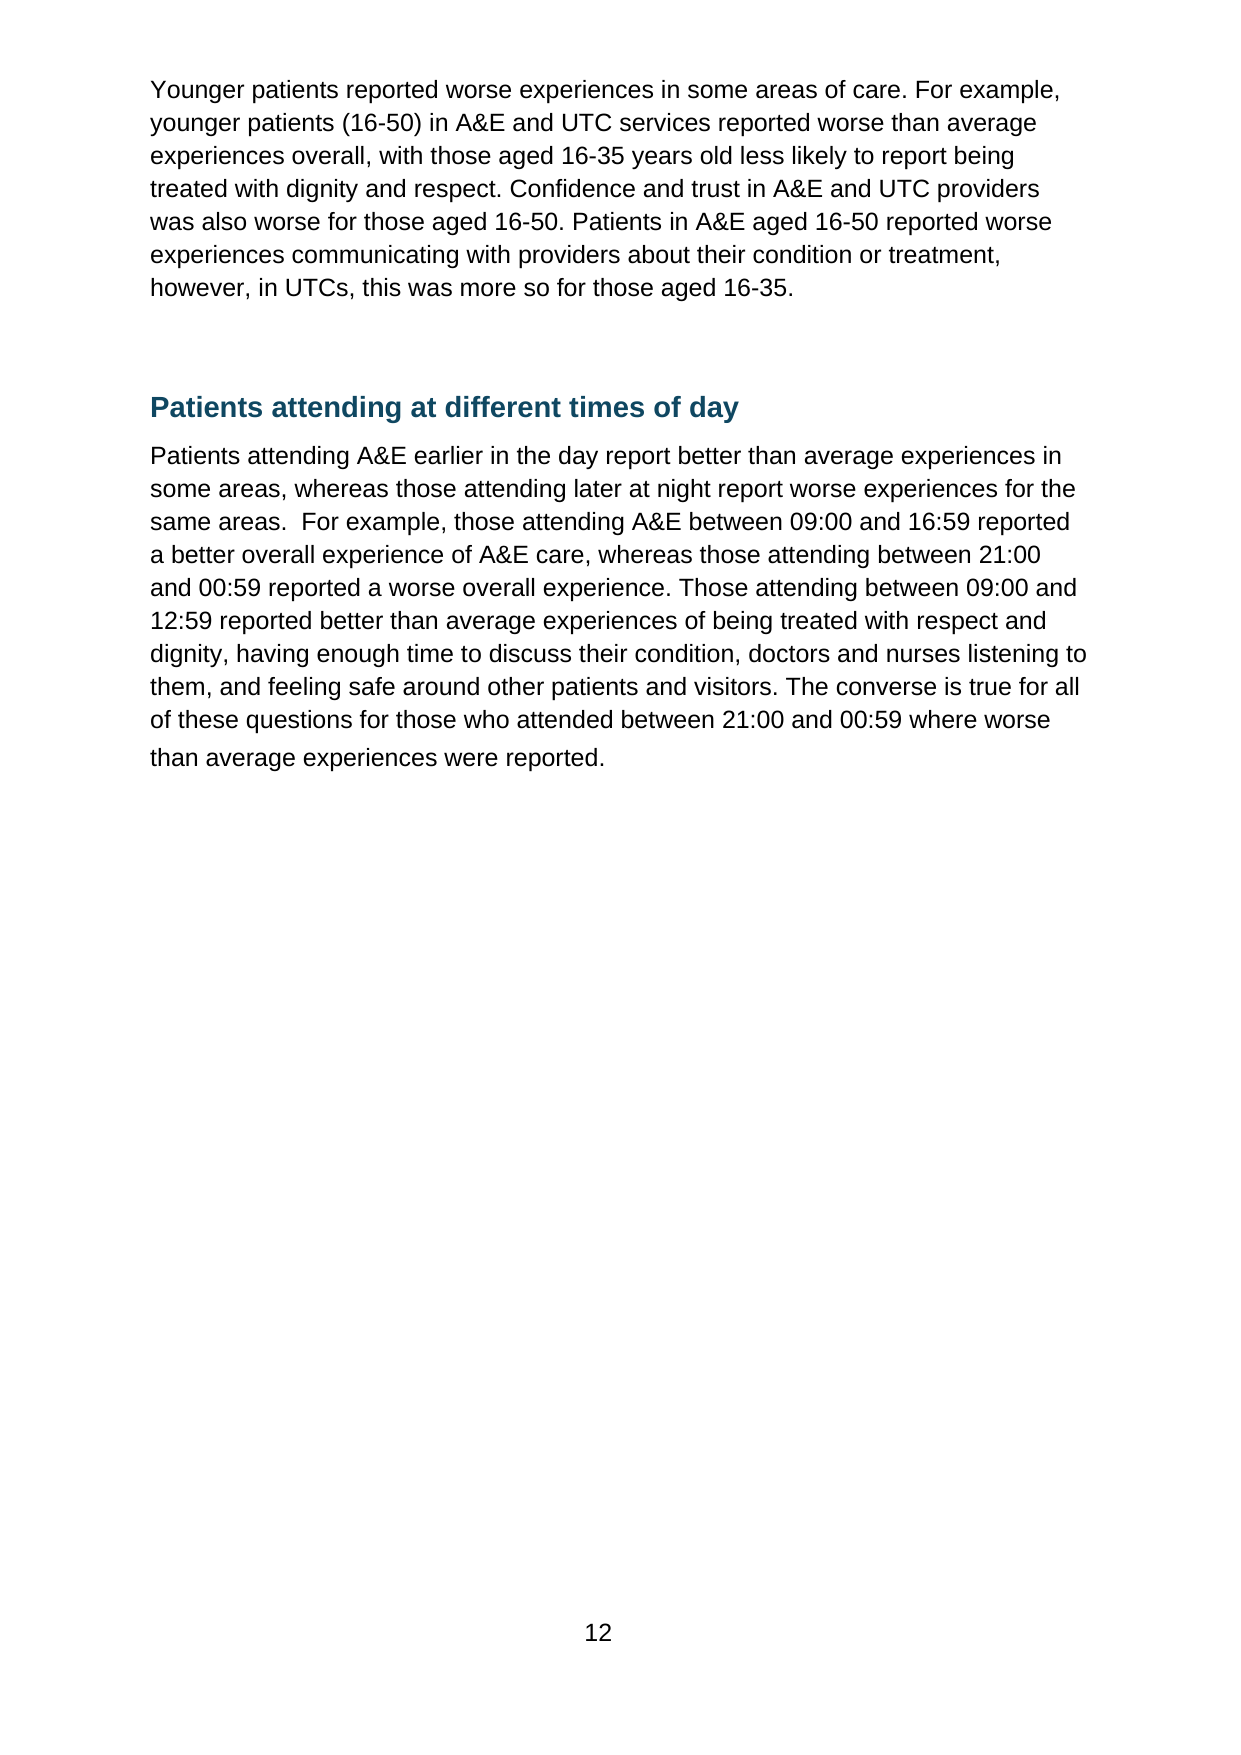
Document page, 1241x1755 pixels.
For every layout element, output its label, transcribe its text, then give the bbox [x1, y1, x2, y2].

text Patients attending at different times of day [150, 390, 1090, 424]
text Younger patients reported worse experiences in some areas of care. For example, younger patients (16-50) in A&E and UTC services reported worse than average experiences overall, with those aged 16-35 years old less likely to report being treated with dignity and respect. Confidence and trust in A&E and UTC providers was also worse for those aged 16-50. Patients in A&E aged 16-50 reported worse experiences communicating with providers about their condition or treatment, however, in UTCs, this was more so for those aged 16-35. [150, 75, 1090, 302]
text Patients attending A&E earlier in the day report better than average experiences in some areas, whereas those attending later at night report worse experiences for the same areas. For example, those attending A&E between 09:00 and 16:59 reported a better overall experience of A&E care, whereas those attending between 21:00 and 00:59 reported a worse overall experience. Those attending between 09:00 and 12:59 reported better than average experiences of being treated with respect and dignity, having enough time to discuss their condition, doctors and nurses listening to them, and feeling safe around other patients and visitors. The converse is true for all of these questions for those who attended between 21:00 and 00:59 where worse than average experiences were reported. [150, 441, 1090, 773]
